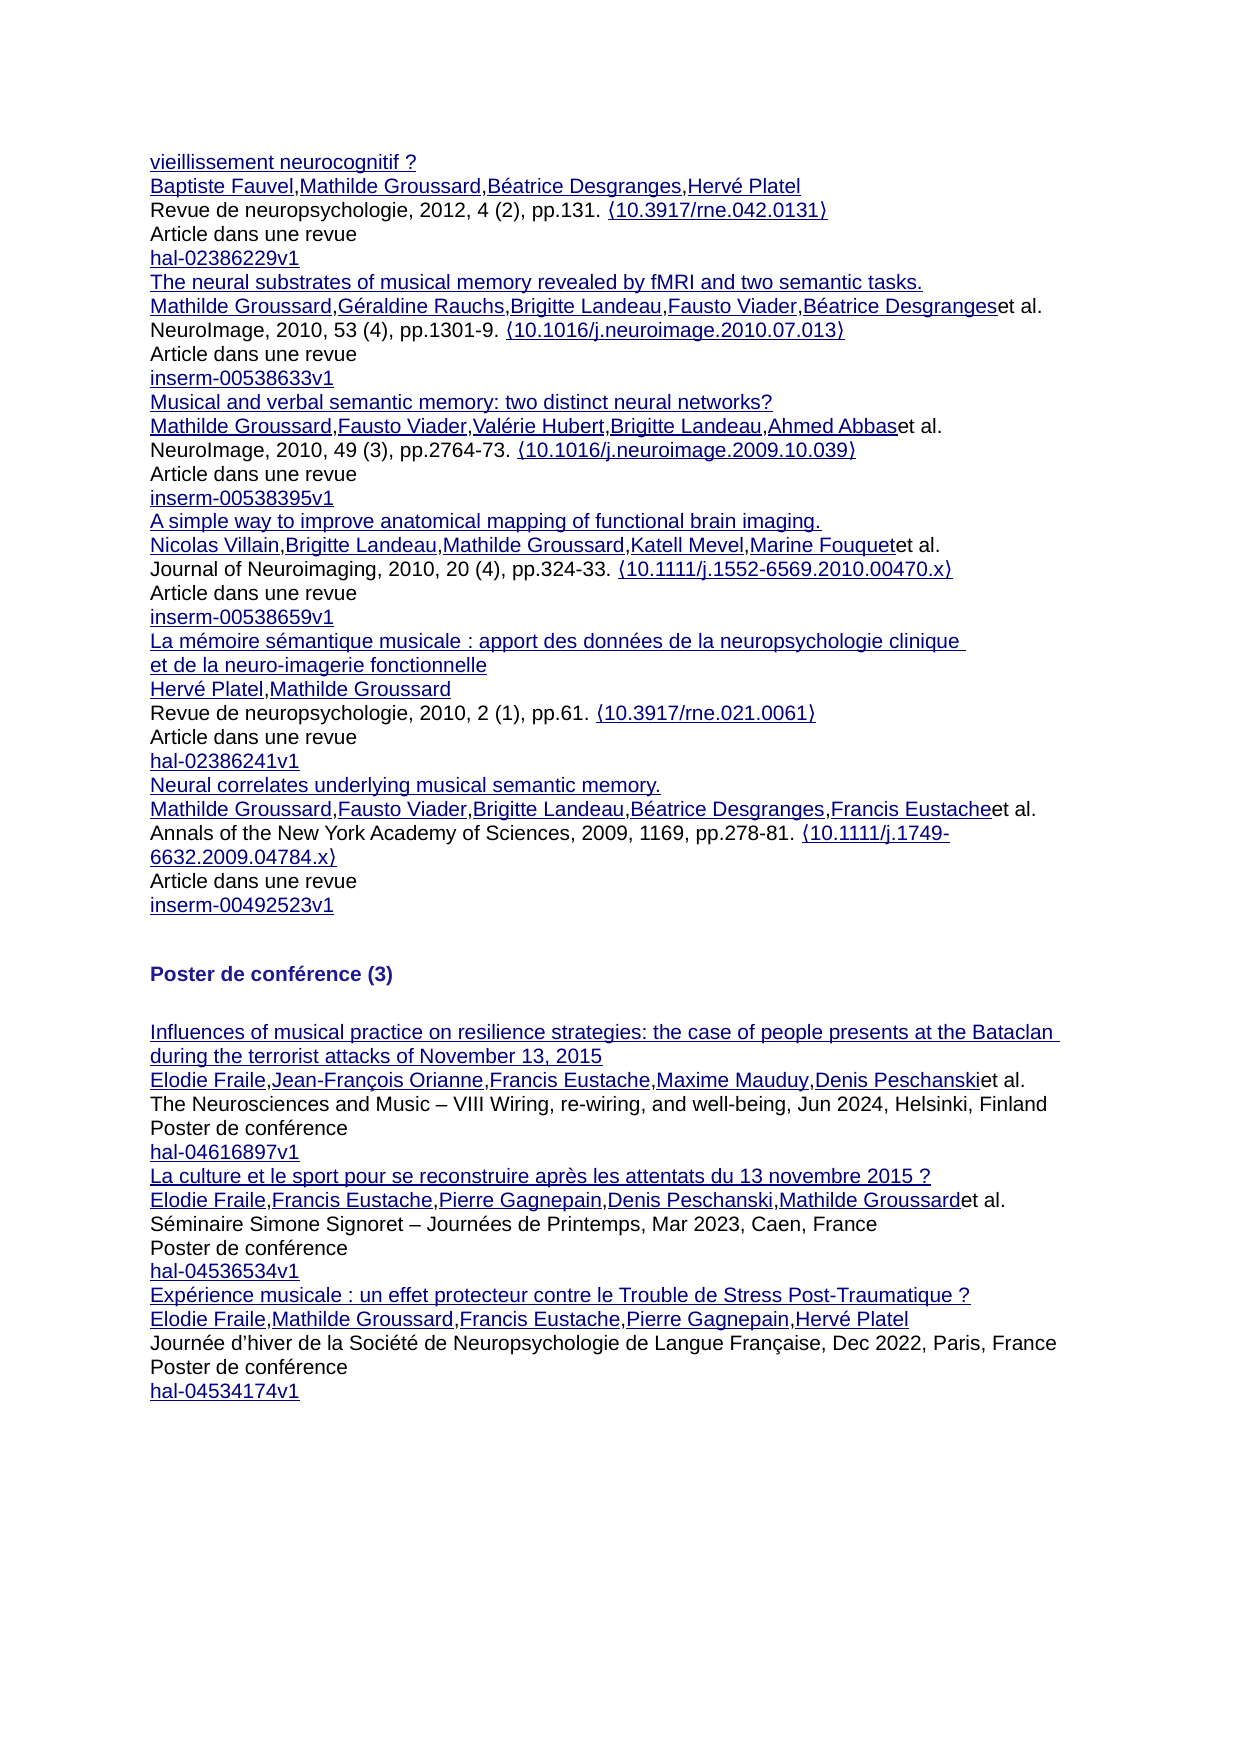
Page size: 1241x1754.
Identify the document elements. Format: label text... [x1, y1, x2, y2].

table_cell La culture et le sport pour se reconstruire après les attentats du 13 novembre 2015 ? Elodie Fraile,Francis Eustache,Pierre Gagnepain,Denis Peschanski,Mathilde Groussardet al. Séminaire Simone Signoret – Journées de Printemps, Mar 2023, Caen, France Poster de conférence hal-04536534v1 [150, 1164, 1090, 1283]
table_cell A simple way to improve anatomical mapping of functional brain imaging. Nicolas Villain,Brigitte Landeau,Mathilde Groussard,Katell Mevel,Marine Fouquetet al. Journal of Neuroimaging, 2010, 20 (4), pp.324-33. ⟨10.1111/j.1552-6569.2010.00470.x⟩ Article dans une revue inserm-00538659v1 [150, 509, 1090, 629]
table_cell The neural substrates of musical memory revealed by fMRI and two semantic tasks. Mathilde Groussard,Géraldine Rauchs,Brigitte Landeau,Fausto Viader,Béatrice Desgrangeset al. NeuroImage, 2010, 53 (4), pp.1301-9. ⟨10.1016/j.neuroimage.2010.07.013⟩ Article dans une revue inserm-00538633v1 [150, 270, 1090, 389]
table_cell Neural correlates underlying musical semantic memory. Mathilde Groussard,Fausto Viader,Brigitte Landeau,Béatrice Desgranges,Francis Eustacheet al. Annals of the New York Academy of Sciences, 2009, 1169, pp.278-81. ⟨10.1111/j.1749-6632.2009.04784.x⟩ Article dans une revue inserm-00492523v1 [150, 773, 1090, 917]
table_header Influences of musical practice on resilience strategies: the case of people presents at the Bataclan during the terrorist attacks of November 13, 2015 Elodie Fraile,Jean-François Orianne,Francis Eustache,Maxime Mauduy,Denis Peschanskiet al. The Neurosciences and Music – VIII Wiring, re-wiring, and well-being, Jun 2024, Helsinki, Finland Poster de conférence hal-04616897v1 [150, 1020, 1090, 1163]
subtitle Poster de conférence (3) [150, 961, 1090, 985]
table_cell Expérience musicale : un effet protecteur contre le Trouble de Stress Post-Traumatique ? Elodie Fraile,Mathilde Groussard,Francis Eustache,Pierre Gagnepain,Hervé Platel Journée d’hiver de la Société de Neuropsychologie de Langue Française, Dec 2022, Paris, France Poster de conférence hal-04534174v1 [150, 1283, 1090, 1403]
table_cell vieillissement neurocognitif ? Baptiste Fauvel,Mathilde Groussard,Béatrice Desgranges,Hervé Platel Revue de neuropsychologie, 2012, 4 (2), pp.131. ⟨10.3917/rne.042.0131⟩ Article dans une revue hal-02386229v1 [150, 150, 1090, 270]
table_cell La mémoire sémantique musicale : apport des données de la neuropsychologie clinique et de la neuro-imagerie fonctionnelle Hervé Platel,Mathilde Groussard Revue de neuropsychologie, 2010, 2 (1), pp.61. ⟨10.3917/rne.021.0061⟩ Article dans une revue hal-02386241v1 [150, 629, 1090, 773]
table_cell Musical and verbal semantic memory: two distinct neural networks? Mathilde Groussard,Fausto Viader,Valérie Hubert,Brigitte Landeau,Ahmed Abbaset al. NeuroImage, 2010, 49 (3), pp.2764-73. ⟨10.1016/j.neuroimage.2009.10.039⟩ Article dans une revue inserm-00538395v1 [150, 390, 1090, 509]
